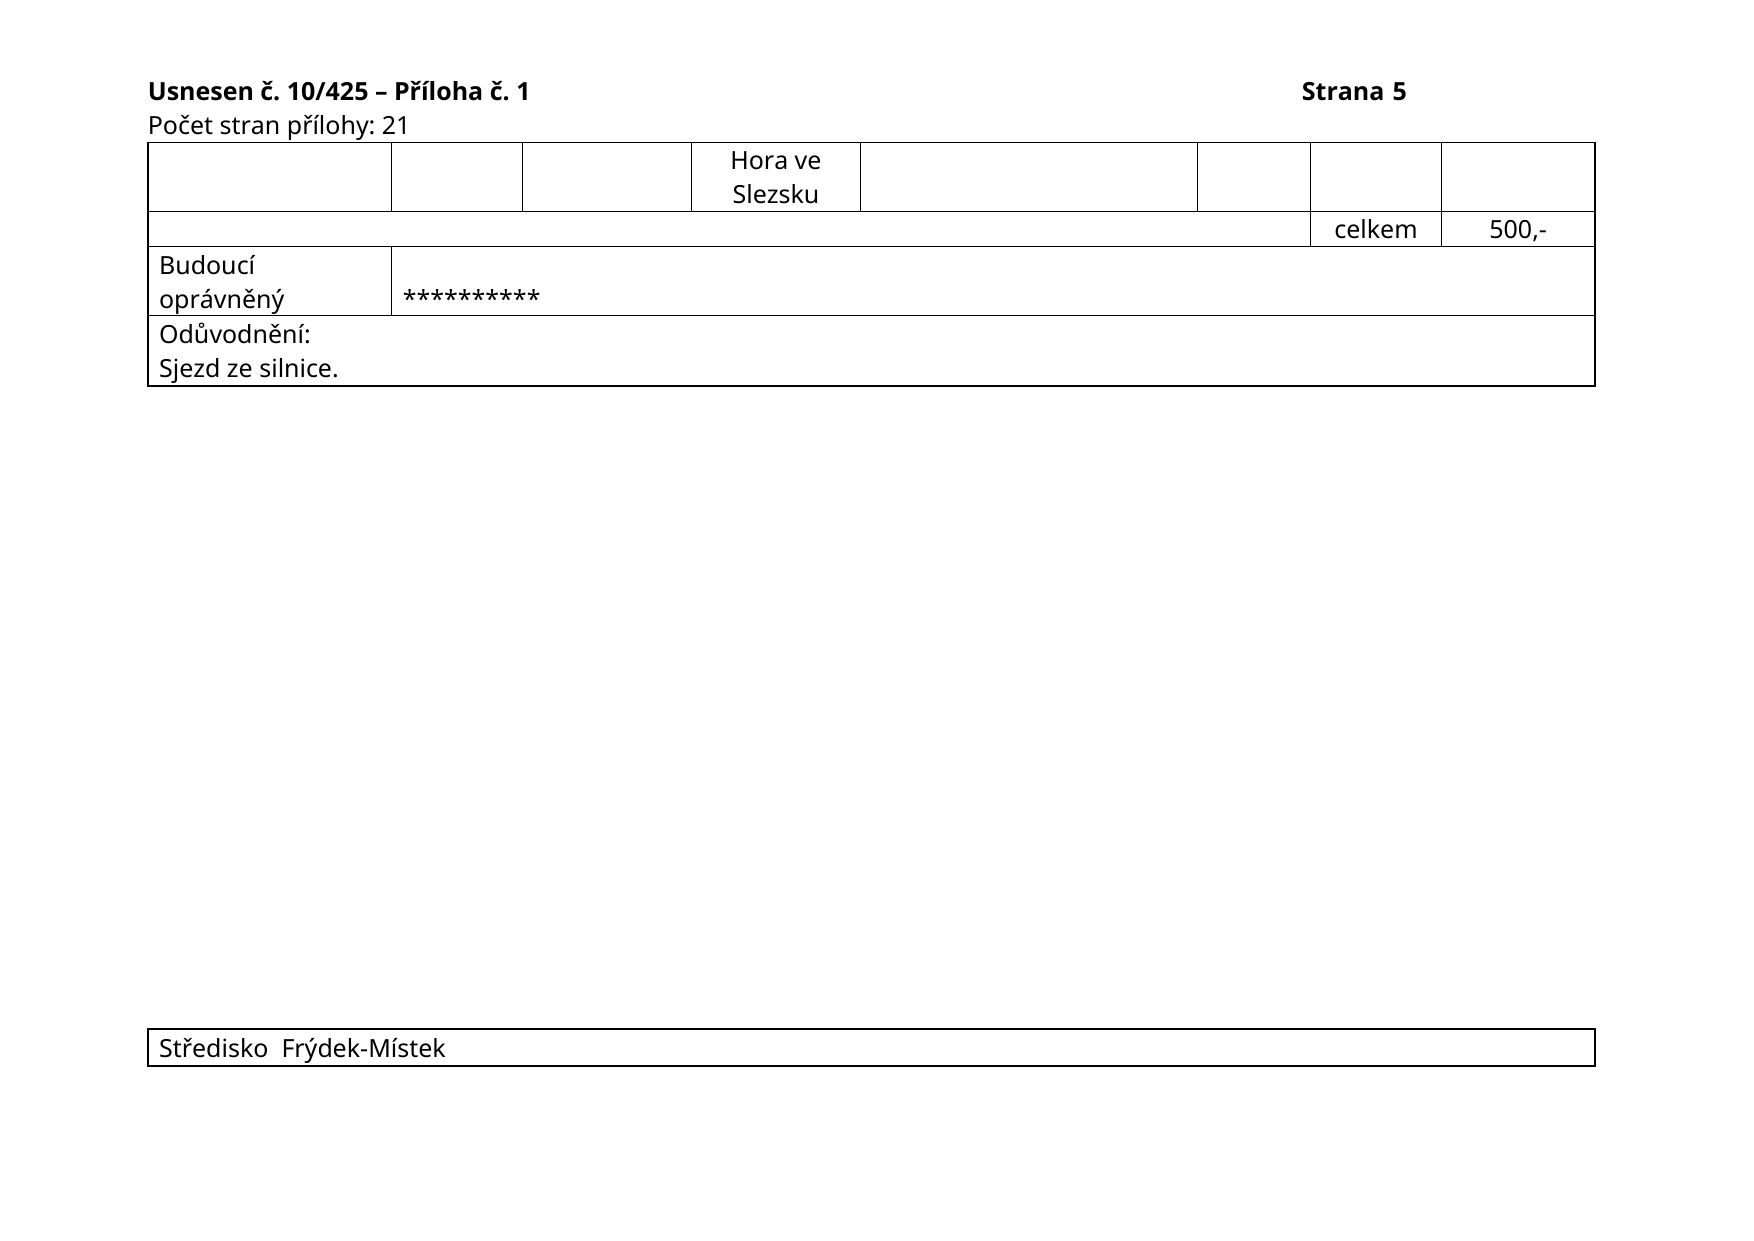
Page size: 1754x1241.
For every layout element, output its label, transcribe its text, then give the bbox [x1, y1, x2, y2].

table_cell Budoucí oprávněný [149, 247, 391, 315]
table_cell [861, 143, 1197, 211]
table_cell [149, 143, 391, 211]
table_cell Hora ve Slezsku [692, 143, 860, 211]
table_header Středisko Frýdek-Místek [149, 1030, 1594, 1064]
table_cell [523, 143, 691, 211]
table_cell Odůvodnění: Sjezd ze silnice. [149, 316, 1594, 384]
table_cell celkem [1311, 212, 1441, 246]
table_cell [392, 143, 522, 211]
table_cell [149, 212, 1310, 246]
table_cell [1442, 143, 1594, 211]
table_cell 500,- [1442, 212, 1594, 246]
table_cell [1311, 143, 1441, 211]
table_cell ********** [392, 247, 1594, 315]
table_cell [1198, 143, 1310, 211]
